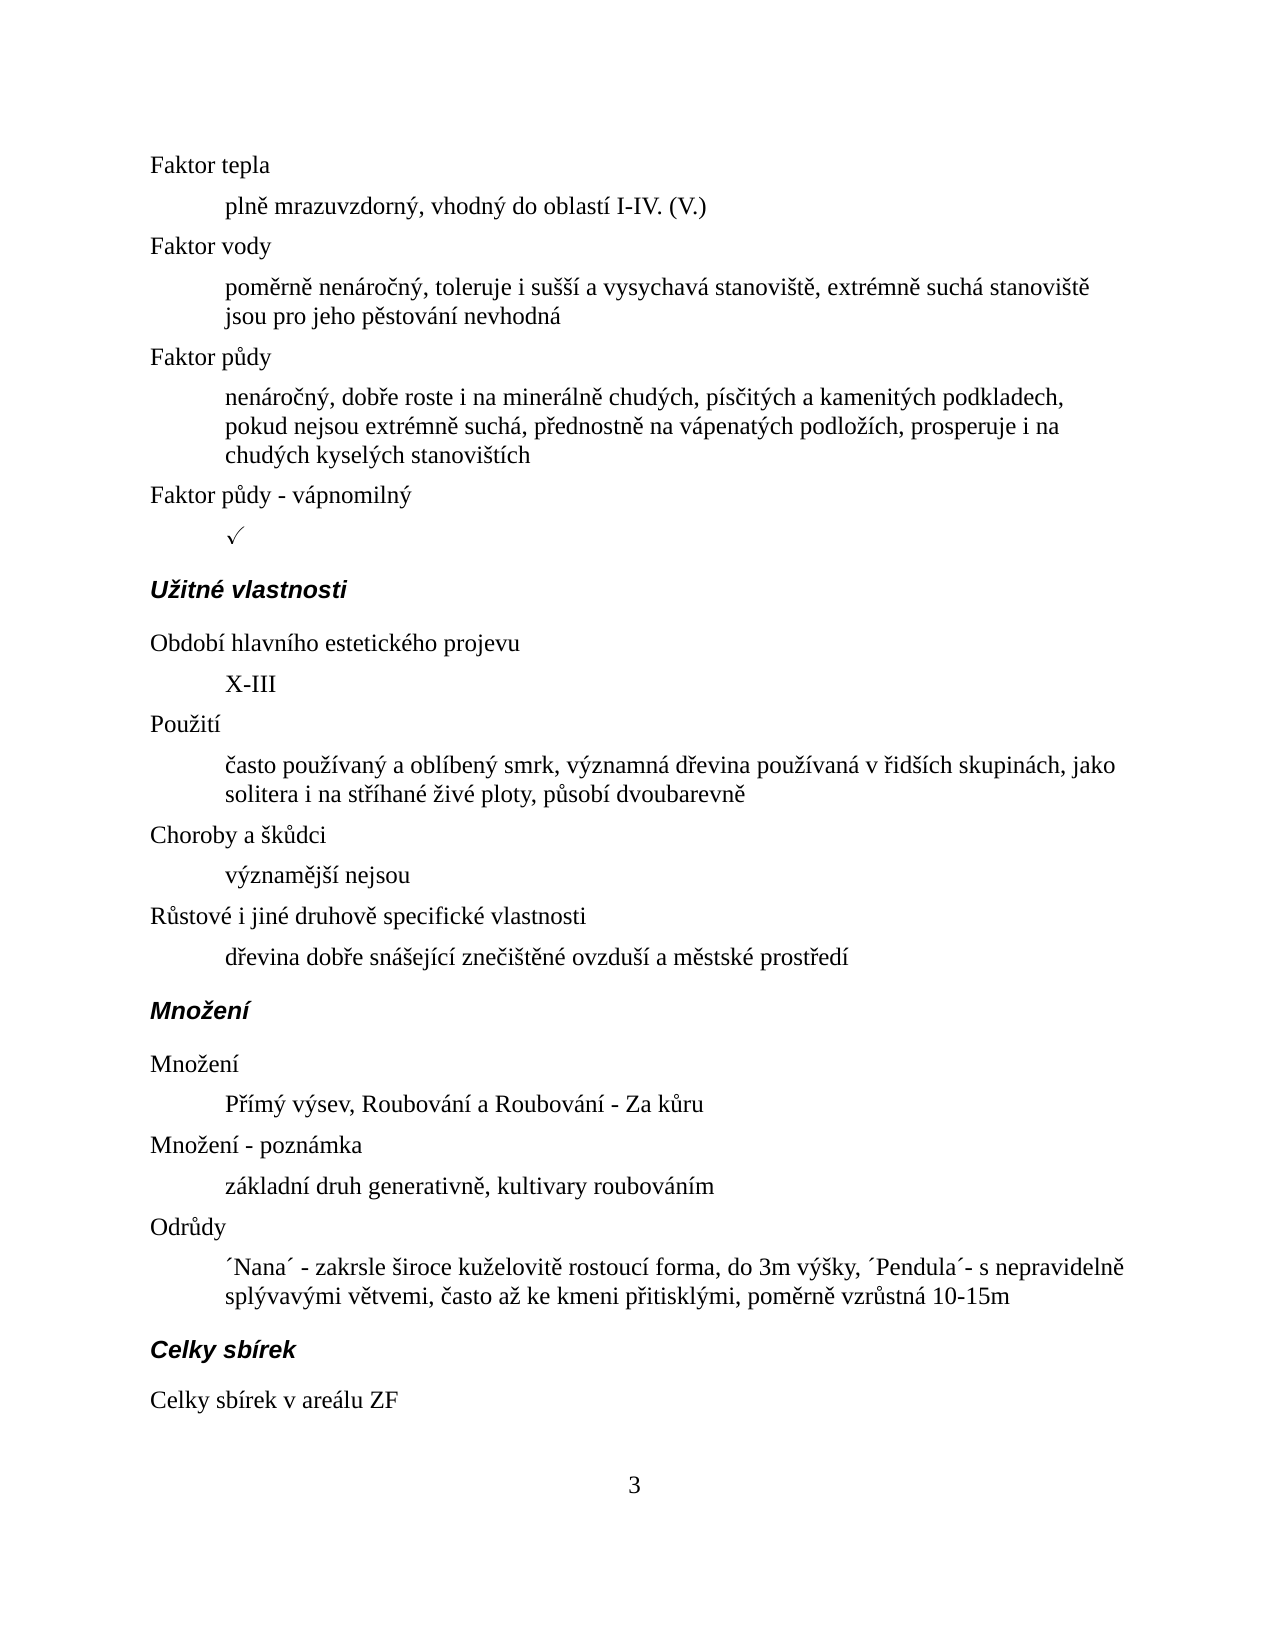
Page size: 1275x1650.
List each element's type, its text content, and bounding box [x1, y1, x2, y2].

text Faktor tepla [150, 150, 1125, 179]
text Celky sbírek v areálu ZF [150, 1385, 1125, 1414]
text poměrně nenáročný, toleruje i sušší a vysychavá stanoviště, extrémně suchá stanoviště jsou pro jeho pěstování nevhodná [225, 272, 1125, 330]
text Růstové i jiné druhově specifické vlastnosti [150, 901, 1125, 930]
text Faktor půdy [150, 342, 1125, 370]
subtitle Užitné vlastnosti [150, 575, 1125, 604]
text Množení - poznámka [150, 1130, 1125, 1159]
text často používaný a oblíbený smrk, významná dřevina používaná v řidších skupinách, jako solitera i na stříhané živé ploty, působí dvoubarevně [225, 750, 1125, 808]
text Faktor vody [150, 231, 1125, 260]
text Období hlavního estetického projevu [150, 628, 1125, 657]
text ´Nana´ - zakrsle široce kuželovitě rostoucí forma, do 3m výšky, ´Pendula´- s nepravidelně splývavými větvemi, často až ke kmeni přitisklými, poměrně vzrůstná 10-15m [225, 1252, 1125, 1310]
subtitle Celky sbírek [150, 1335, 1125, 1363]
text Odrůdy [150, 1212, 1125, 1240]
text dřevina dobře snášející znečištěné ovzduší a městské prostředí [225, 942, 1125, 971]
text Množení [150, 1049, 1125, 1077]
text významější nejsou [225, 861, 1125, 889]
text Použití [150, 709, 1125, 738]
text Faktor půdy - vápnomilný [150, 481, 1125, 509]
text X-III [225, 669, 1125, 698]
text Přímý výsev, Roubování a Roubování - Za kůru [225, 1089, 1125, 1118]
text Choroby a škůdci [150, 820, 1125, 848]
text ✓ [225, 521, 1125, 550]
text základní druh generativně, kultivary roubováním [225, 1171, 1125, 1200]
text nenáročný, dobře roste i na minerálně chudých, písčitých a kamenitých podkladech, pokud nejsou extrémně suchá, přednostně na vápenatých podložích, prosperuje i na chudých kyselých stanovištích [225, 382, 1125, 469]
subtitle Množení [150, 996, 1125, 1024]
text plně mrazuvzdorný, vhodný do oblastí I-IV. (V.) [225, 191, 1125, 219]
